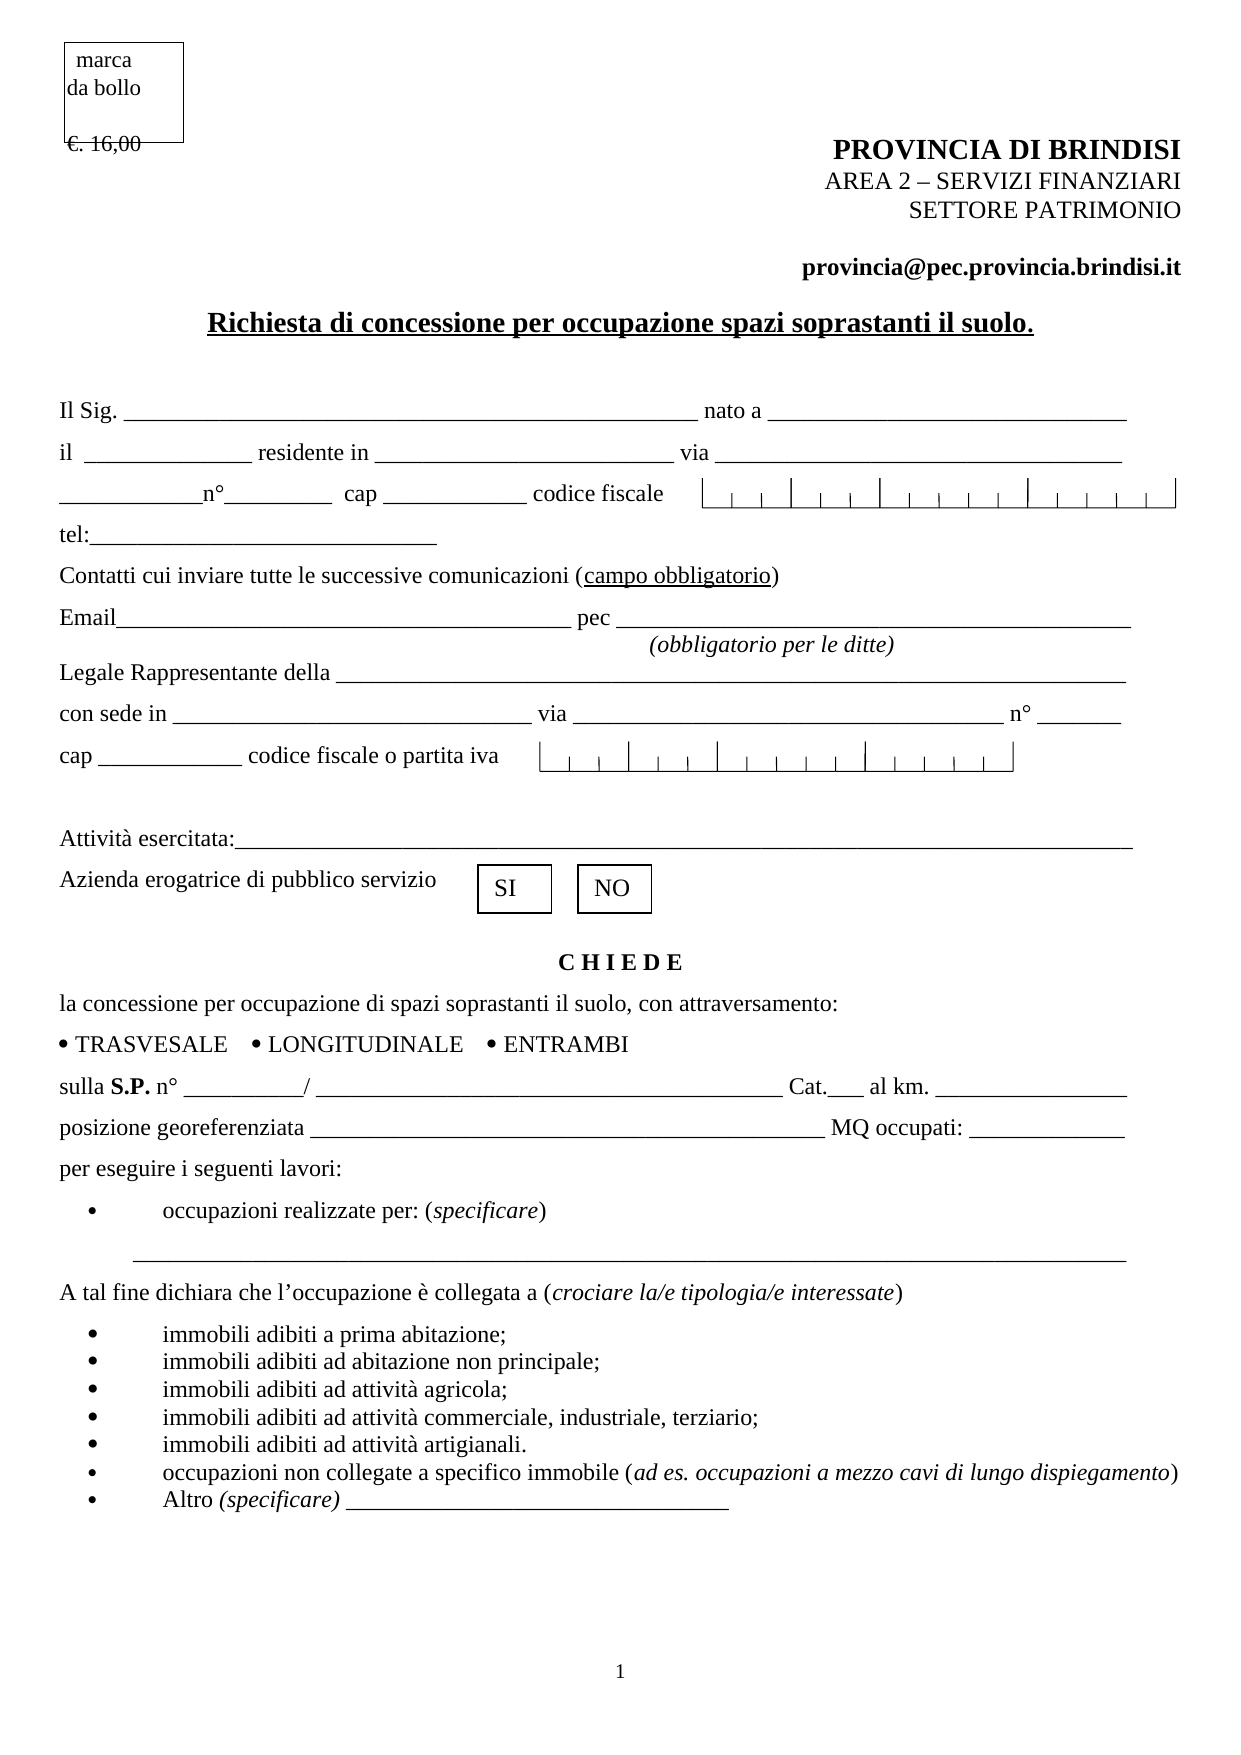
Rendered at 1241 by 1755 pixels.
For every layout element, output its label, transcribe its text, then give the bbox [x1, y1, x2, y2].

text Azienda erogatrice di pubblico servizio [59, 865, 477, 892]
subtitle AREA 2 – SERVIZI FINANZIARI [649, 166, 1181, 195]
list Altro (specificare) ________________________________ [89, 1485, 1181, 1513]
text NO [594, 873, 636, 902]
text tel:_____________________________ [59, 520, 1181, 548]
text ____________n°_________ cap ____________ codice fiscale [59, 479, 701, 506]
subtitle Legale Rappresentante della __________________________________________________________________ [59, 658, 1181, 686]
text [866, 741, 1012, 768]
text [479, 866, 551, 912]
text [652, 865, 1181, 892]
list occupazioni non collegate a specifico immobile (ad es. occupazioni a mezzo cavi di lungo dispiegamento) [89, 1458, 1181, 1485]
text provincia@pec.provincia.brindisi.it [59, 252, 1181, 281]
list occupazioni realizzate per: (specificare) [89, 1196, 1181, 1223]
text [718, 741, 864, 768]
text [579, 866, 651, 912]
text con sede in ______________________________ via ____________________________________ n° _______ [59, 699, 1181, 727]
text Contatti cui inviare tutte le successive comunicazioni (campo obbligatorio) [59, 562, 1181, 589]
text [1029, 479, 1175, 506]
text [1014, 741, 1181, 768]
list immobili adibiti ad abitazione non principale; [89, 1347, 1181, 1375]
text Attività esercitata:___________________________________________________________________________ [59, 823, 1181, 851]
text C H I E D E [59, 948, 1181, 975]
text SI [494, 873, 536, 902]
text Il Sig. ________________________________________________ nato a ______________________________ [59, 396, 1181, 424]
text  TRASVESALE  LONGITUDINALE  ENTRAMBI [59, 1030, 1181, 1058]
text sulla S.P. n° __________/ _______________________________________ Cat.___ al km. ________________ posizione georeferenziata ___________________________________________ MQ occupati: _____________ [59, 1072, 1181, 1141]
text ___________________________________________________________________________________ [89, 1237, 1181, 1265]
text Email______________________________________ pec ___________________________________________ [59, 603, 1181, 631]
text [792, 479, 879, 506]
text la concessione per occupazione di spazi soprastanti il suolo, con attraversamento: [59, 989, 1181, 1017]
text A tal fine dichiara che l’occupazione è collegata a (crociare la/e tipologia/e interessate) [59, 1278, 1181, 1306]
list immobili adibiti ad attività commerciale, industriale, terziario; [89, 1403, 1181, 1430]
text PROVINCIA DI BRINDISI [649, 132, 1181, 166]
text [703, 479, 790, 506]
list immobili adibiti ad attività artigianali. [89, 1430, 1181, 1458]
text [881, 479, 1027, 506]
subtitle SETTORE PATRIMONIO [649, 195, 1181, 223]
text cap ____________ codice fiscale o partita iva [59, 741, 539, 768]
list immobili adibiti ad attività agricola; [89, 1375, 1181, 1403]
text Richiesta di concessione per occupazione spazi soprastanti il suolo. [59, 305, 1181, 339]
text il ______________ residente in _________________________ via __________________________________ [59, 437, 1181, 465]
text [541, 741, 628, 768]
text [630, 741, 716, 768]
list immobili adibiti a prima abitazione; [89, 1320, 1181, 1347]
text per eseguire i seguenti lavori: [59, 1154, 1181, 1182]
text (obbligatorio per le ditte) [59, 631, 1181, 658]
